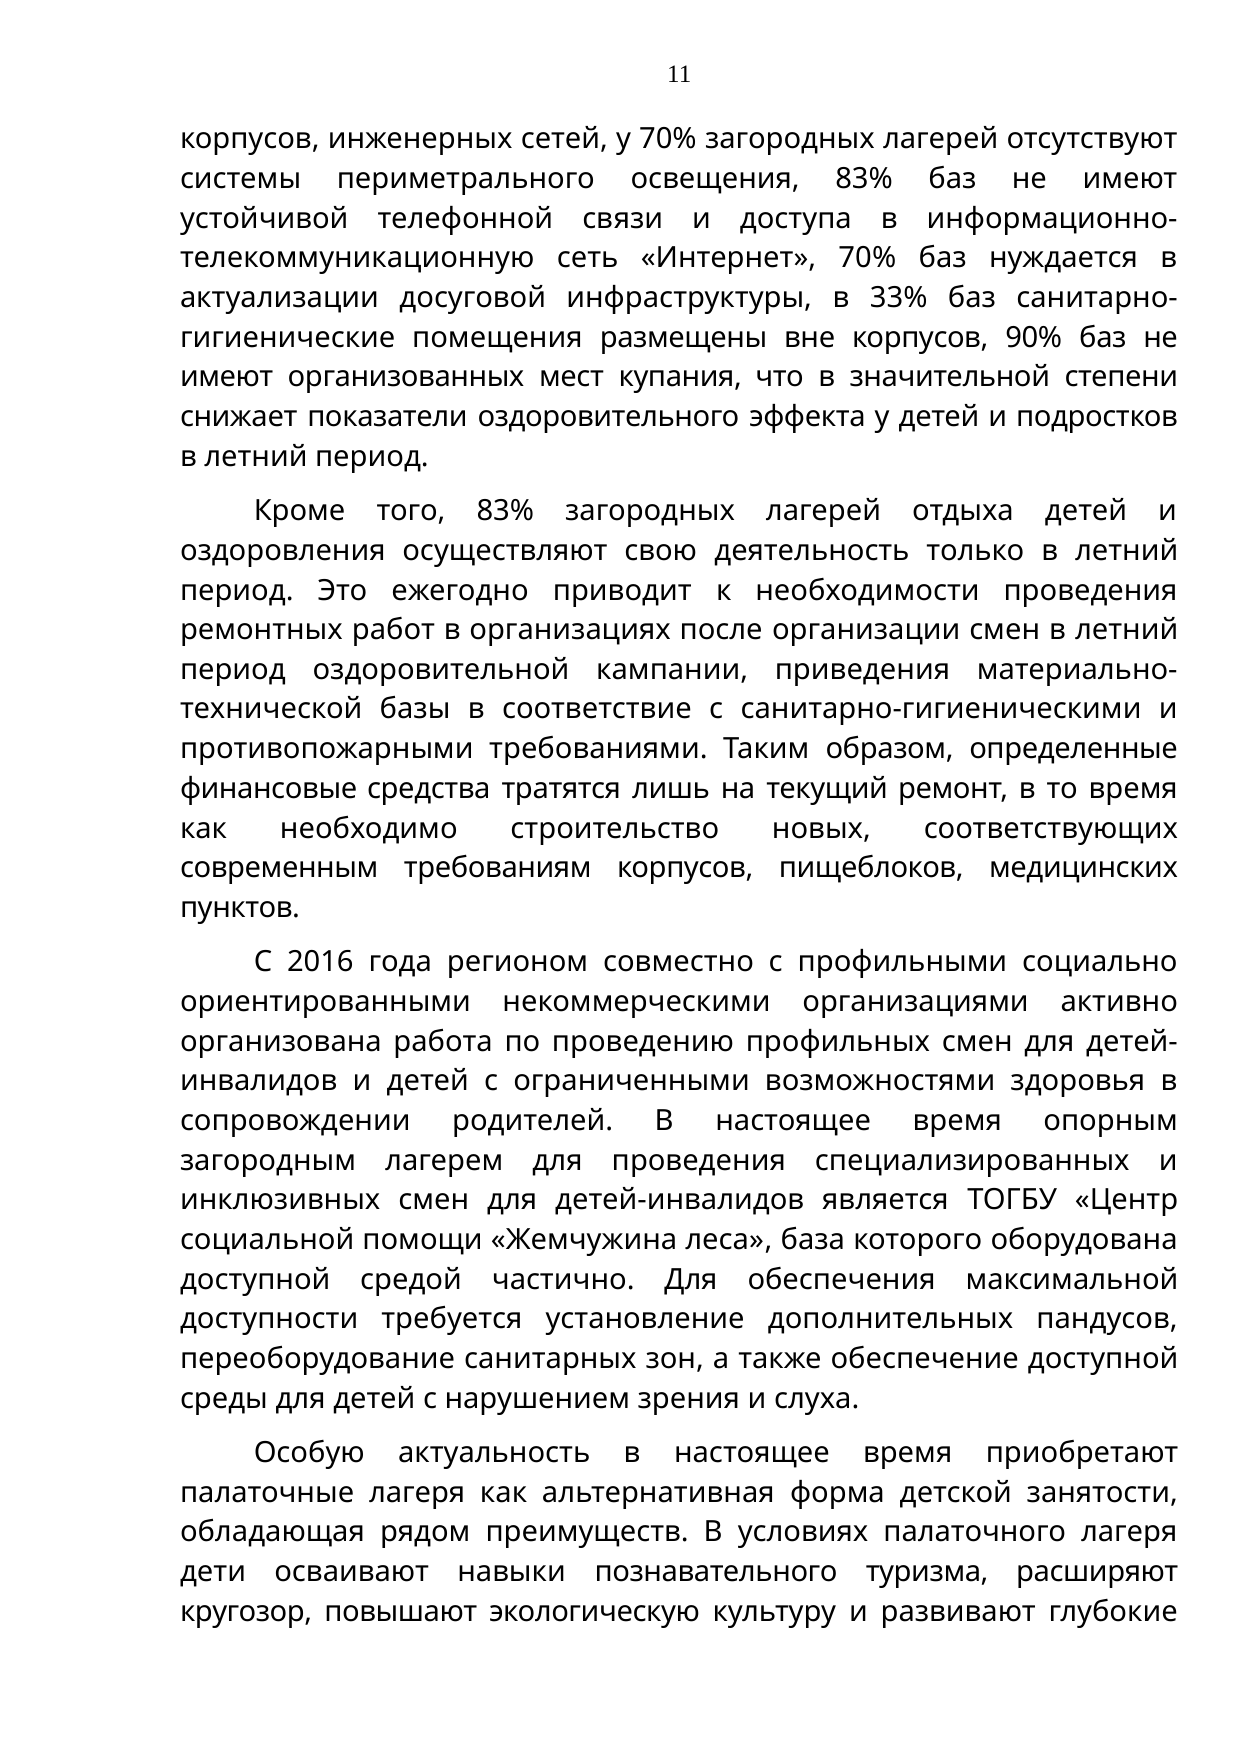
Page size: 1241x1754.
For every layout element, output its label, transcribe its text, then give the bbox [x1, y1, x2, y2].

text С 2016 года регионом совместно с профильными социально ориентированными некоммерческими организациями активно организована работа по проведению профильных смен для детей-инвалидов и детей с ограниченными возможностями здоровья в сопровождении родителей. В настоящее время опорным загородным лагерем для проведения специализированных и инклюзивных смен для детей-инвалидов является ТОГБУ «Центр социальной помощи «Жемчужина леса», база которого оборудована доступной средой частично. Для обеспечения максимальной доступности требуется установление дополнительных пандусов, переоборудование санитарных зон, а также обеспечение доступной среды для детей с нарушением зрения и слуха. [180, 941, 1178, 1417]
text корпусов, инженерных сетей, у 70% загородных лагерей отсутствуют системы периметрального освещения, 83% баз не имеют устойчивой телефонной связи и доступа в информационно-телекоммуникационную сеть «Интернет», 70% баз нуждается в актуализации досуговой инфраструктуры, в 33% баз санитарно-гигиенические помещения размещены вне корпусов, 90% баз не имеют организованных мест купания, что в значительной степени снижает показатели оздоровительного эффекта у детей и подростков в летний период. [180, 118, 1178, 475]
text Особую актуальность в настоящее время приобретают палаточные лагеря как альтернативная форма детской занятости, обладающая рядом преимуществ. В условиях палаточного лагеря дети осваивают навыки познавательного туризма, расширяют кругозор, повышают экологическую культуру и развивают глубокие [180, 1431, 1178, 1630]
text Кроме того, 83% загородных лагерей отдыха детей и оздоровления осуществляют свою деятельность только в летний период. Это ежегодно приводит к необходимости проведения ремонтных работ в организациях после организации смен в летний период оздоровительной кампании, приведения материально-технической базы в соответствие с санитарно-гигиеническими и противопожарными требованиями. Таким образом, определенные финансовые средства тратятся лишь на текущий ремонт, в то время как необходимо строительство новых, соответствующих современным требованиям корпусов, пищеблоков, медицинских пунктов. [180, 489, 1178, 926]
